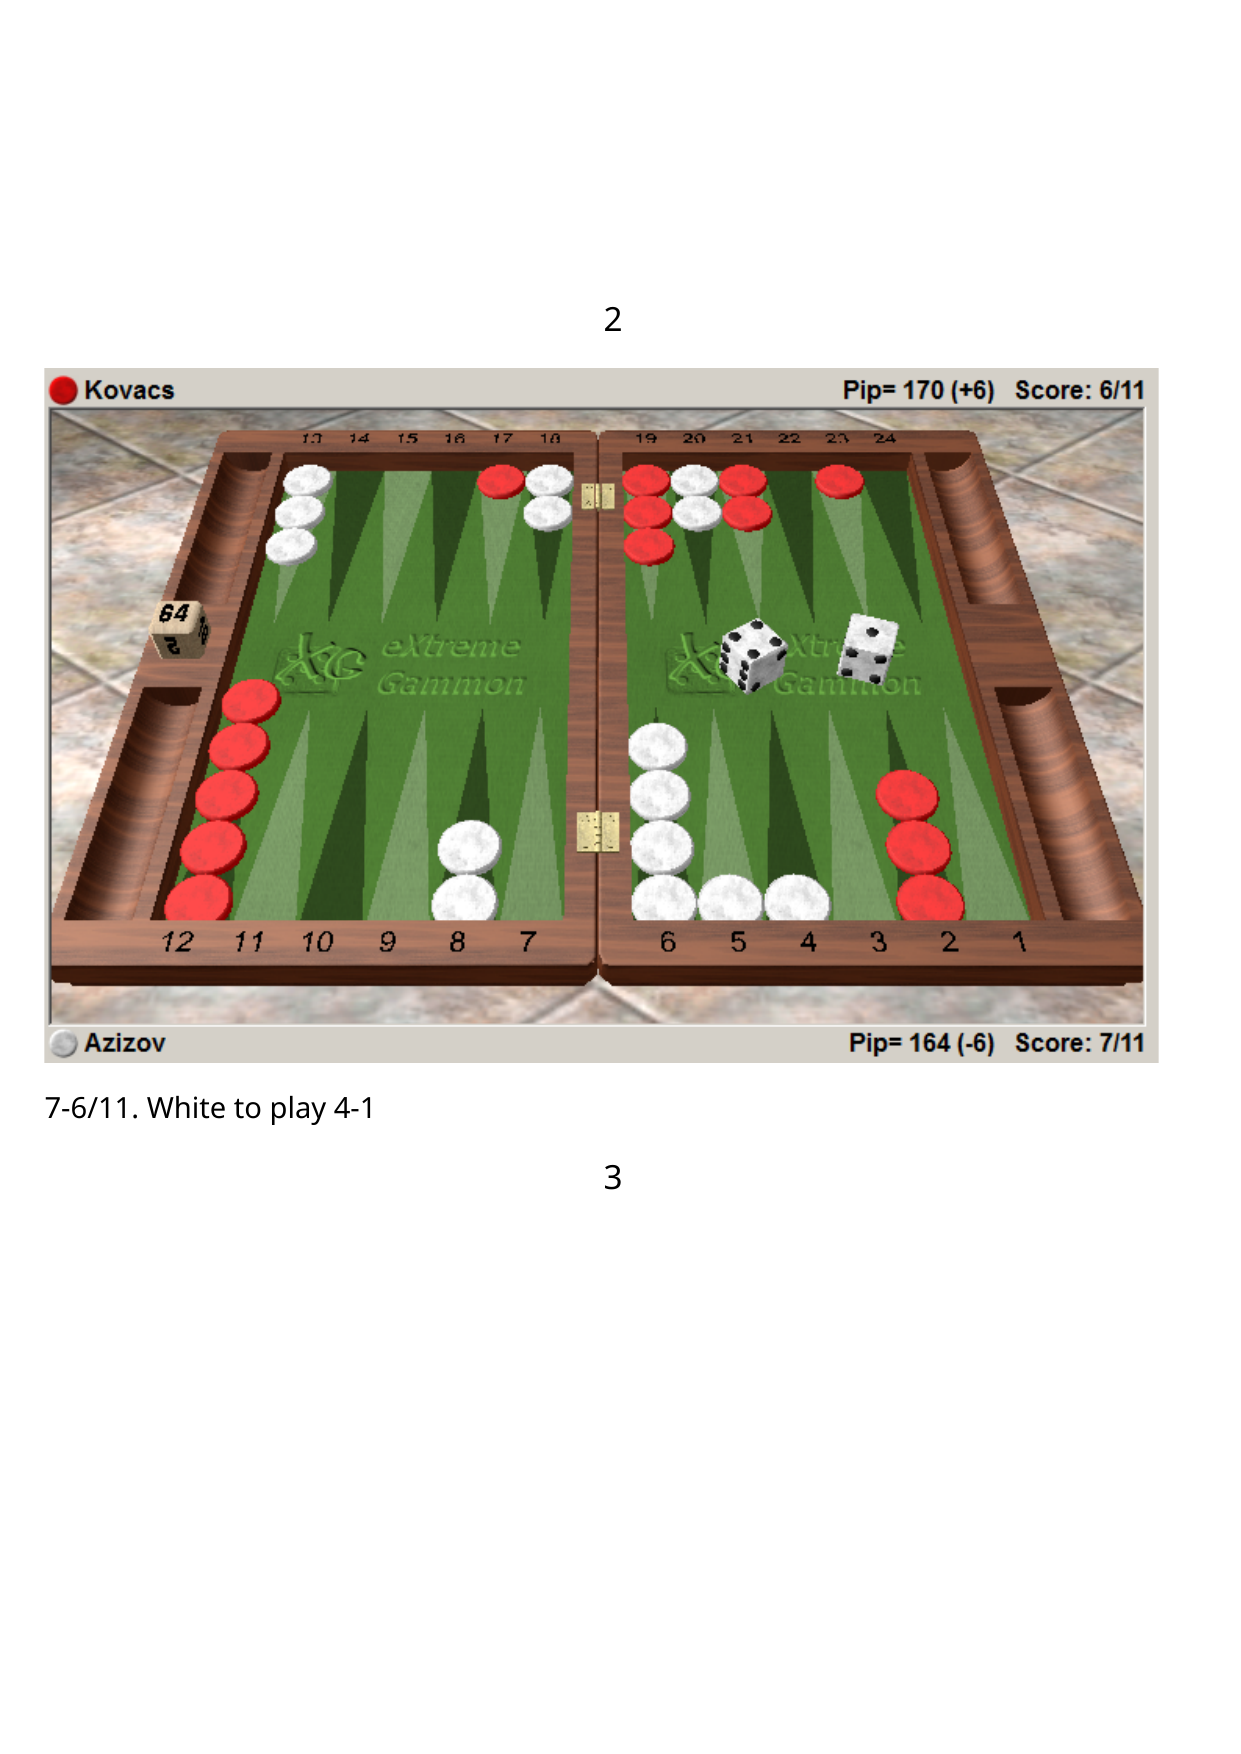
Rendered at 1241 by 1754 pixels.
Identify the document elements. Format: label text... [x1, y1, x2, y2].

text 7-6/11. White to play 4-1 [44, 1087, 1181, 1127]
text 2 [44, 295, 1181, 341]
picture [44, 368, 1159, 1063]
text 3 [44, 1154, 1181, 1199]
